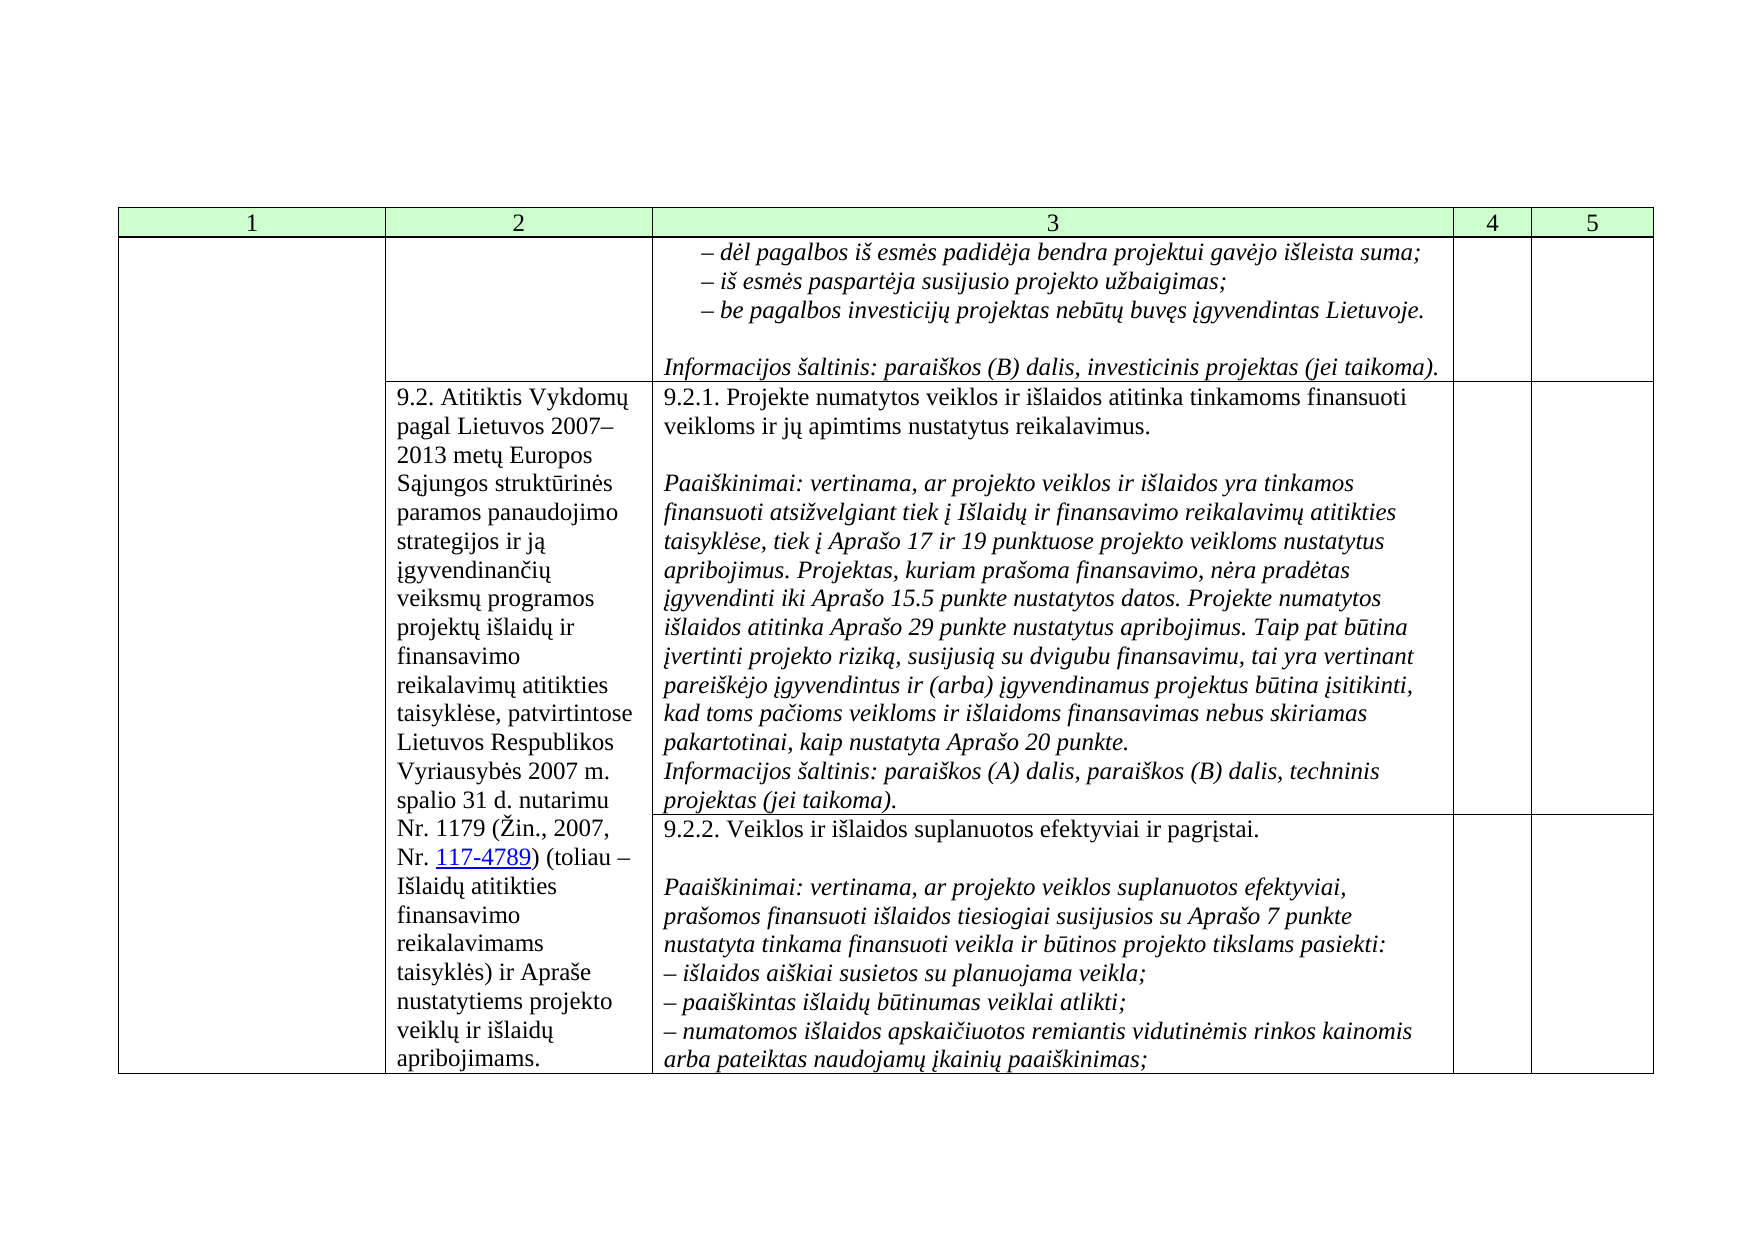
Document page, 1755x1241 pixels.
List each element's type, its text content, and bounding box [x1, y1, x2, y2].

table_header 3 [653, 208, 1453, 236]
table_cell – dėl pagalbos iš esmės padidėja bendra projektui gavėjo išleista suma; – iš esmės paspartėja susijusio projekto užbaigimas; – be pagalbos investicijų projektas nebūtų buvęs įgyvendintas Lietuvoje. Informacijos šaltinis: paraiškos (B) dalis, investicinis projektas (jei taikoma). [653, 238, 1453, 381]
table_cell [1532, 815, 1653, 1073]
table_cell 9.2.1. Projekte numatytos veiklos ir išlaidos atitinka tinkamoms finansuoti veikloms ir jų apimtims nustatytus reikalavimus. Paaiškinimai: vertinama, ar projekto veiklos ir išlaidos yra tinkamos finansuoti atsižvelgiant tiek į Išlaidų ir finansavimo reikalavimų atitikties taisyklėse, tiek į Aprašo 17 ir 19 punktuose projekto veikloms nustatytus apribojimus. Projektas, kuriam prašoma finansavimo, nėra pradėtas įgyvendinti iki Aprašo 15.5 punkte nustatytos datos. Projekte numatytos išlaidos atitinka Aprašo 29 punkte nustatytus apribojimus. Taip pat būtina įvertinti projekto riziką, susijusią su dvigubu finansavimu, tai yra vertinant pareiškėjo įgyvendintus ir (arba) įgyvendinamus projektus būtina įsitikinti, kad toms pačioms veikloms ir išlaidoms finansavimas nebus skiriamas pakartotinai, kaip nustatyta Aprašo 20 punkte. Informacijos šaltinis: paraiškos (A) dalis, paraiškos (B) dalis, techninis projektas (jei taikoma). [653, 382, 1453, 813]
table_cell [386, 238, 652, 381]
table_header 1 [119, 208, 385, 236]
table_cell [119, 238, 385, 1073]
table_header 4 [1454, 208, 1531, 236]
table_cell [1532, 238, 1653, 381]
table_header 2 [386, 208, 652, 236]
table_cell 9.2. Atitiktis Vykdomų pagal Lietuvos 2007–2013 metų Europos Sąjungos struktūrinės paramos panaudojimo strategijos ir ją įgyvendinančių veiksmų programos projektų išlaidų ir finansavimo reikalavimų atitikties taisyklėse, patvirtintose Lietuvos Respublikos Vyriausybės 2007 m. spalio 31 d. nutarimu Nr. 1179 (Žin., 2007, Nr. 117-4789) (toliau – Išlaidų atitikties finansavimo reikalavimams taisyklės) ir Apraše nustatytiems projekto veiklų ir išlaidų apribojimams. [386, 382, 652, 1073]
table_cell [1454, 238, 1531, 381]
table_cell 9.2.2. Veiklos ir išlaidos suplanuotos efektyviai ir pagrįstai. Paaiškinimai: vertinama, ar projekto veiklos suplanuotos efektyviai, prašomos finansuoti išlaidos tiesiogiai susijusios su Aprašo 7 punkte nustatyta tinkama finansuoti veikla ir būtinos projekto tikslams pasiekti: – išlaidos aiškiai susietos su planuojama veikla; – paaiškintas išlaidų būtinumas veiklai atlikti; – numatomos išlaidos apskaičiuotos remiantis vidutinėmis rinkos kainomis arba pateiktas naudojamų įkainių paaiškinimas; [653, 815, 1453, 1073]
table_cell [1532, 382, 1653, 813]
table_cell [1454, 815, 1531, 1073]
table_cell [1454, 382, 1531, 813]
table_header 5 [1532, 208, 1653, 236]
